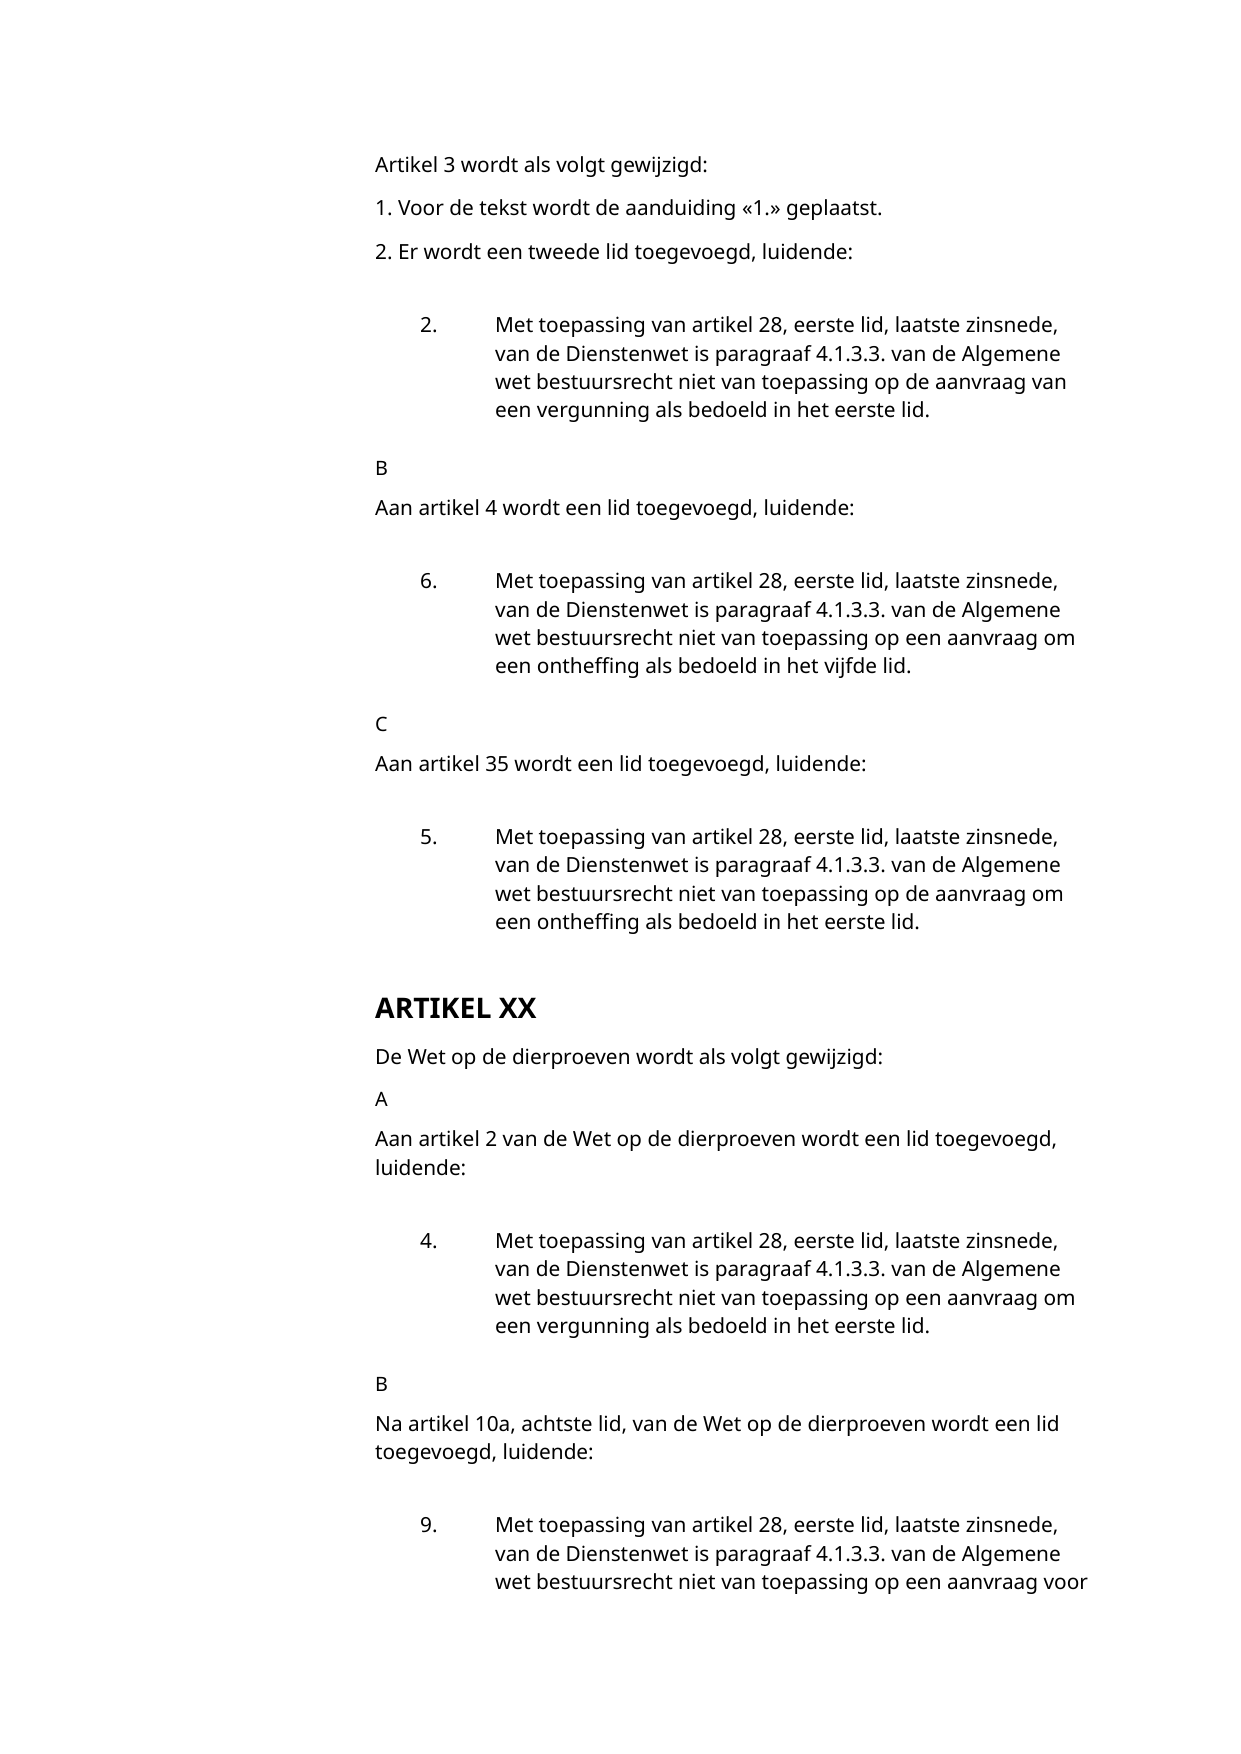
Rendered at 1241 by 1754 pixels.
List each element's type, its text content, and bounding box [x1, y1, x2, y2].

text De Wet op de dierproeven wordt als volgt gewijzigd: [375, 1042, 1090, 1071]
list Met toepassing van artikel 28, eerste lid, laatste zinsnede, van de Dienstenwet is paragraaf 4.1.3.3. van de Algemene wet bestuursrecht niet van toepassing op de aanvraag om een ontheffing als bedoeld in het eerste lid. [420, 822, 1090, 936]
text Artikel 3 wordt als volgt gewijzigd: [375, 150, 1090, 178]
text Aan artikel 4 wordt een lid toegevoegd, luidende: [375, 493, 1090, 521]
text B [375, 454, 1090, 481]
subtitle ARTIKEL XX [375, 988, 1090, 1027]
text 1. Voor de tekst wordt de aanduiding «1.» geplaatst. [375, 193, 1090, 222]
text Aan artikel 2 van de Wet op de dierproeven wordt een lid toegevoegd, luidende: [375, 1124, 1090, 1181]
list Met toepassing van artikel 28, eerste lid, laatste zinsnede, van de Dienstenwet is paragraaf 4.1.3.3. van de Algemene wet bestuursrecht niet van toepassing op de aanvraag van een vergunning als bedoeld in het eerste lid. [420, 310, 1090, 424]
text C [375, 710, 1090, 737]
text Na artikel 10a, achtste lid, van de Wet op de dierproeven wordt een lid toegevoegd, luidende: [375, 1409, 1090, 1466]
text Aan artikel 35 wordt een lid toegevoegd, luidende: [375, 749, 1090, 777]
text B [375, 1370, 1090, 1397]
list Met toepassing van artikel 28, eerste lid, laatste zinsnede, van de Dienstenwet is paragraaf 4.1.3.3. van de Algemene wet bestuursrecht niet van toepassing op een aanvraag om een ontheffing als bedoeld in het vijfde lid. [420, 566, 1090, 680]
text 2. Er wordt een tweede lid toegevoegd, luidende: [375, 237, 1090, 265]
text A [375, 1086, 1090, 1112]
list Met toepassing van artikel 28, eerste lid, laatste zinsnede, van de Dienstenwet is paragraaf 4.1.3.3. van de Algemene wet bestuursrecht niet van toepassing op een aanvraag voor [420, 1511, 1090, 1596]
list Met toepassing van artikel 28, eerste lid, laatste zinsnede, van de Dienstenwet is paragraaf 4.1.3.3. van de Algemene wet bestuursrecht niet van toepassing op een aanvraag om een vergunning als bedoeld in het eerste lid. [420, 1226, 1090, 1340]
